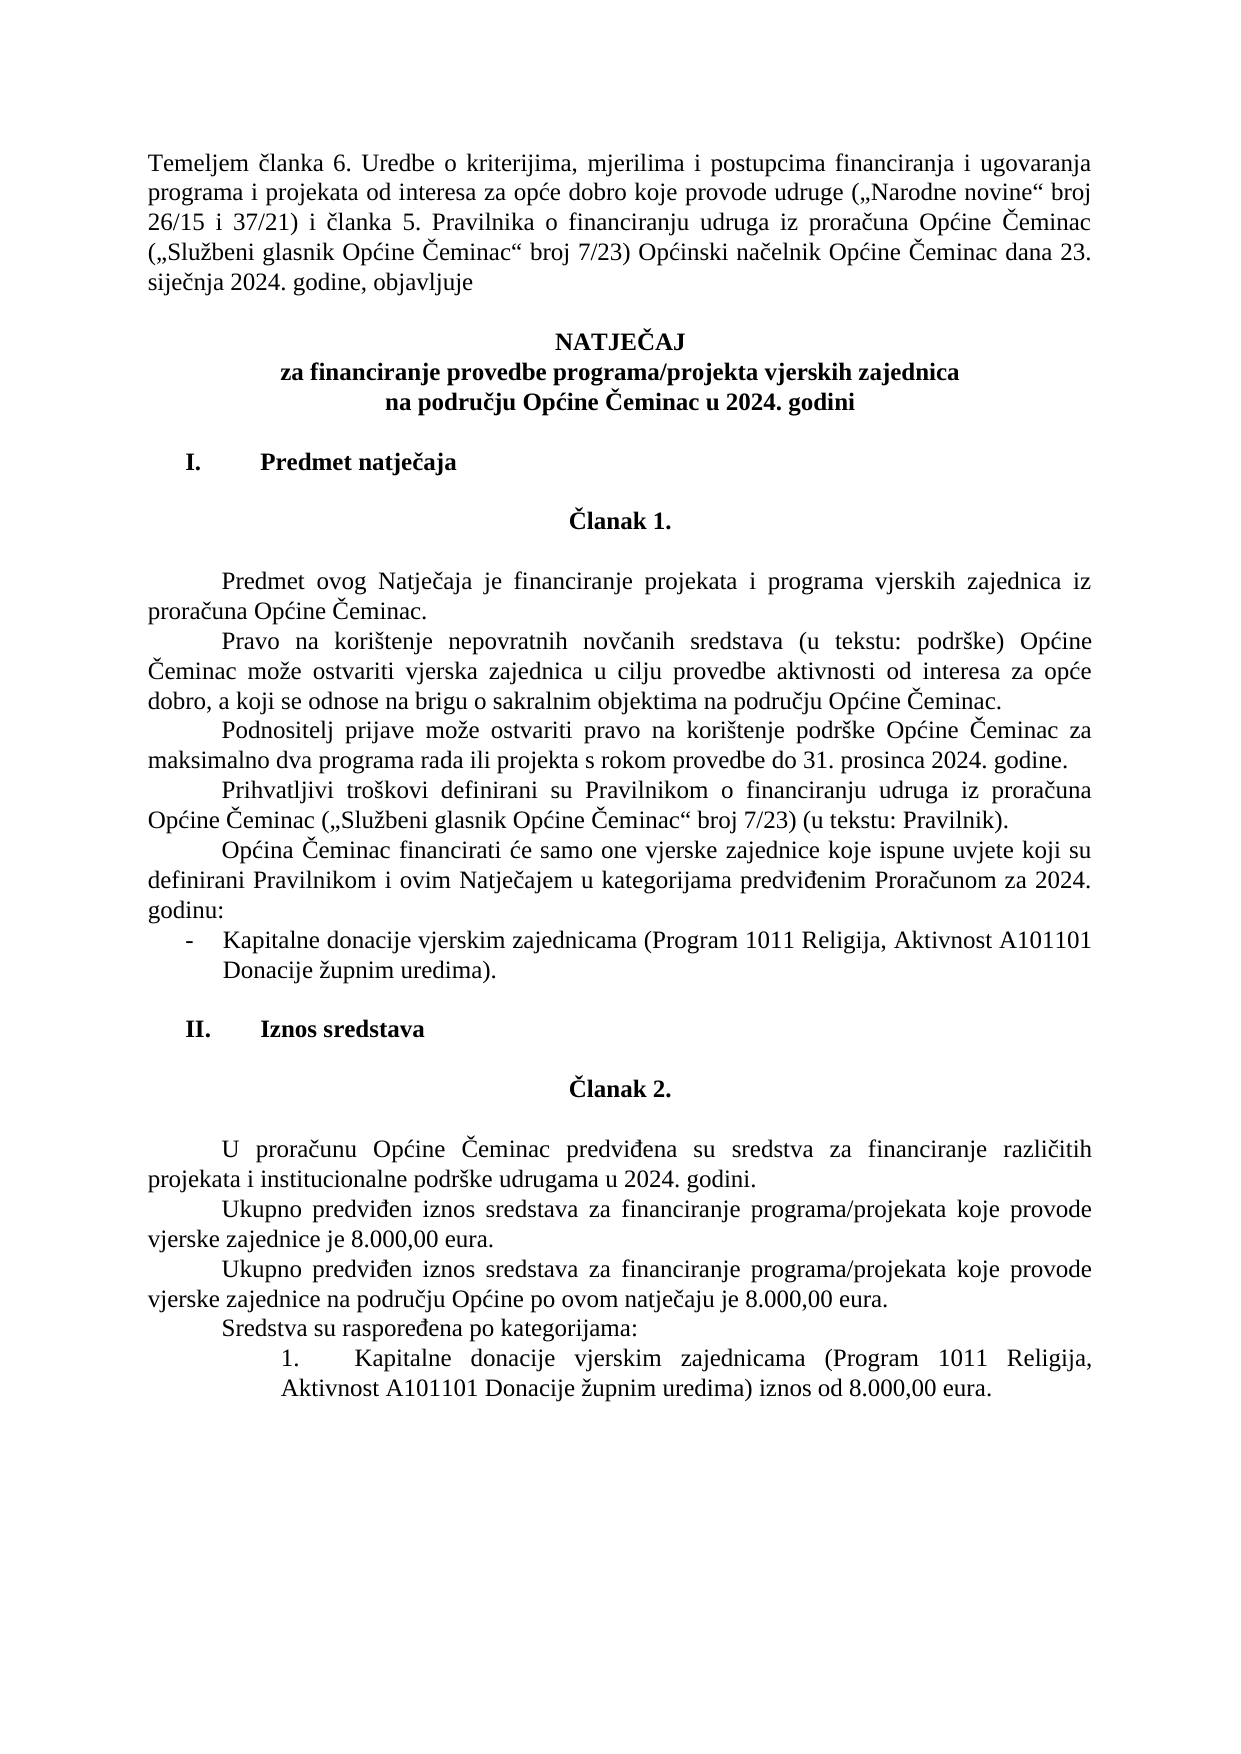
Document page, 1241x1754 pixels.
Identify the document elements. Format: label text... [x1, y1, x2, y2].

list Kapitalne donacije vjerskim zajednicama (Program 1011 Religija, Aktivnost A101101 Donacije župnim uredima). [185, 925, 1093, 983]
text Ukupno predviđen iznos sredstava za financiranje programa/projekata koje provode vjerske zajednice na području Općine po ovom natječaju je 8.000,00 eura. [148, 1254, 1093, 1312]
list Kapitalne donacije vjerskim zajednicama (Program 1011 Religija, Aktivnost A101101 Donacije župnim uredima) iznos od 8.000,00 eura. [281, 1343, 1093, 1402]
text Ukupno predviđen iznos sredstava za financiranje programa/projekata koje provode vjerske zajednice je 8.000,00 eura. [148, 1194, 1093, 1253]
text Temeljem članka 6. Uredbe o kriterijima, mjerilima i postupcima financiranja i ugovaranja programa i projekata od interesa za opće dobro koje provode udruge („Narodne novine“ broj 26/15 i 37/21) i članka 5. Pravilnika o financiranju udruga iz proračuna Općine Čeminac („Službeni glasnik Općine Čeminac“ broj 7/23) Općinski načelnik Općine Čeminac dana 23. siječnja 2024. godine, objavljuje [148, 148, 1093, 296]
text na području Općine Čeminac u 2024. godini [148, 387, 1093, 416]
list Iznos sredstava [185, 1014, 1093, 1043]
text Predmet ovog Natječaja je financiranje projekata i programa vjerskih zajednica iz proračuna Općine Čeminac. [148, 566, 1093, 625]
text Članak 1. [148, 506, 1093, 535]
text Sredstva su raspoređena po kategorijama: [148, 1313, 1093, 1342]
text NATJEČAJ [148, 327, 1093, 356]
list Predmet natječaja [185, 447, 1093, 475]
text Članak 2. [148, 1074, 1093, 1103]
text za financiranje provedbe programa/projekta vjerskih zajednica [148, 357, 1093, 386]
text Prihvatljivi troškovi definirani su Pravilnikom o financiranju udruga iz proračuna Općine Čeminac („Službeni glasnik Općine Čeminac“ broj 7/23) (u tekstu: Pravilnik). [148, 775, 1093, 834]
text U proračunu Općine Čeminac predviđena su sredstva za financiranje različitih projekata i institucionalne podrške udrugama u 2024. godini. [148, 1134, 1093, 1193]
text Općina Čeminac financirati će samo one vjerske zajednice koje ispune uvjete koji su definirani Pravilnikom i ovim Natječajem u kategorijama predviđenim Proračunom za 2024. godinu: [148, 835, 1093, 924]
text Pravo na korištenje nepovratnih novčanih sredstava (u tekstu: podrške) Općine Čeminac može ostvariti vjerska zajednica u cilju provedbe aktivnosti od interesa za opće dobro, a koji se odnose na brigu o sakralnim objektima na području Općine Čeminac. [148, 626, 1093, 714]
text Podnositelj prijave može ostvariti pravo na korištenje podrške Općine Čeminac za maksimalno dva programa rada ili projekta s rokom provedbe do 31. prosinca 2024. godine. [148, 716, 1093, 774]
